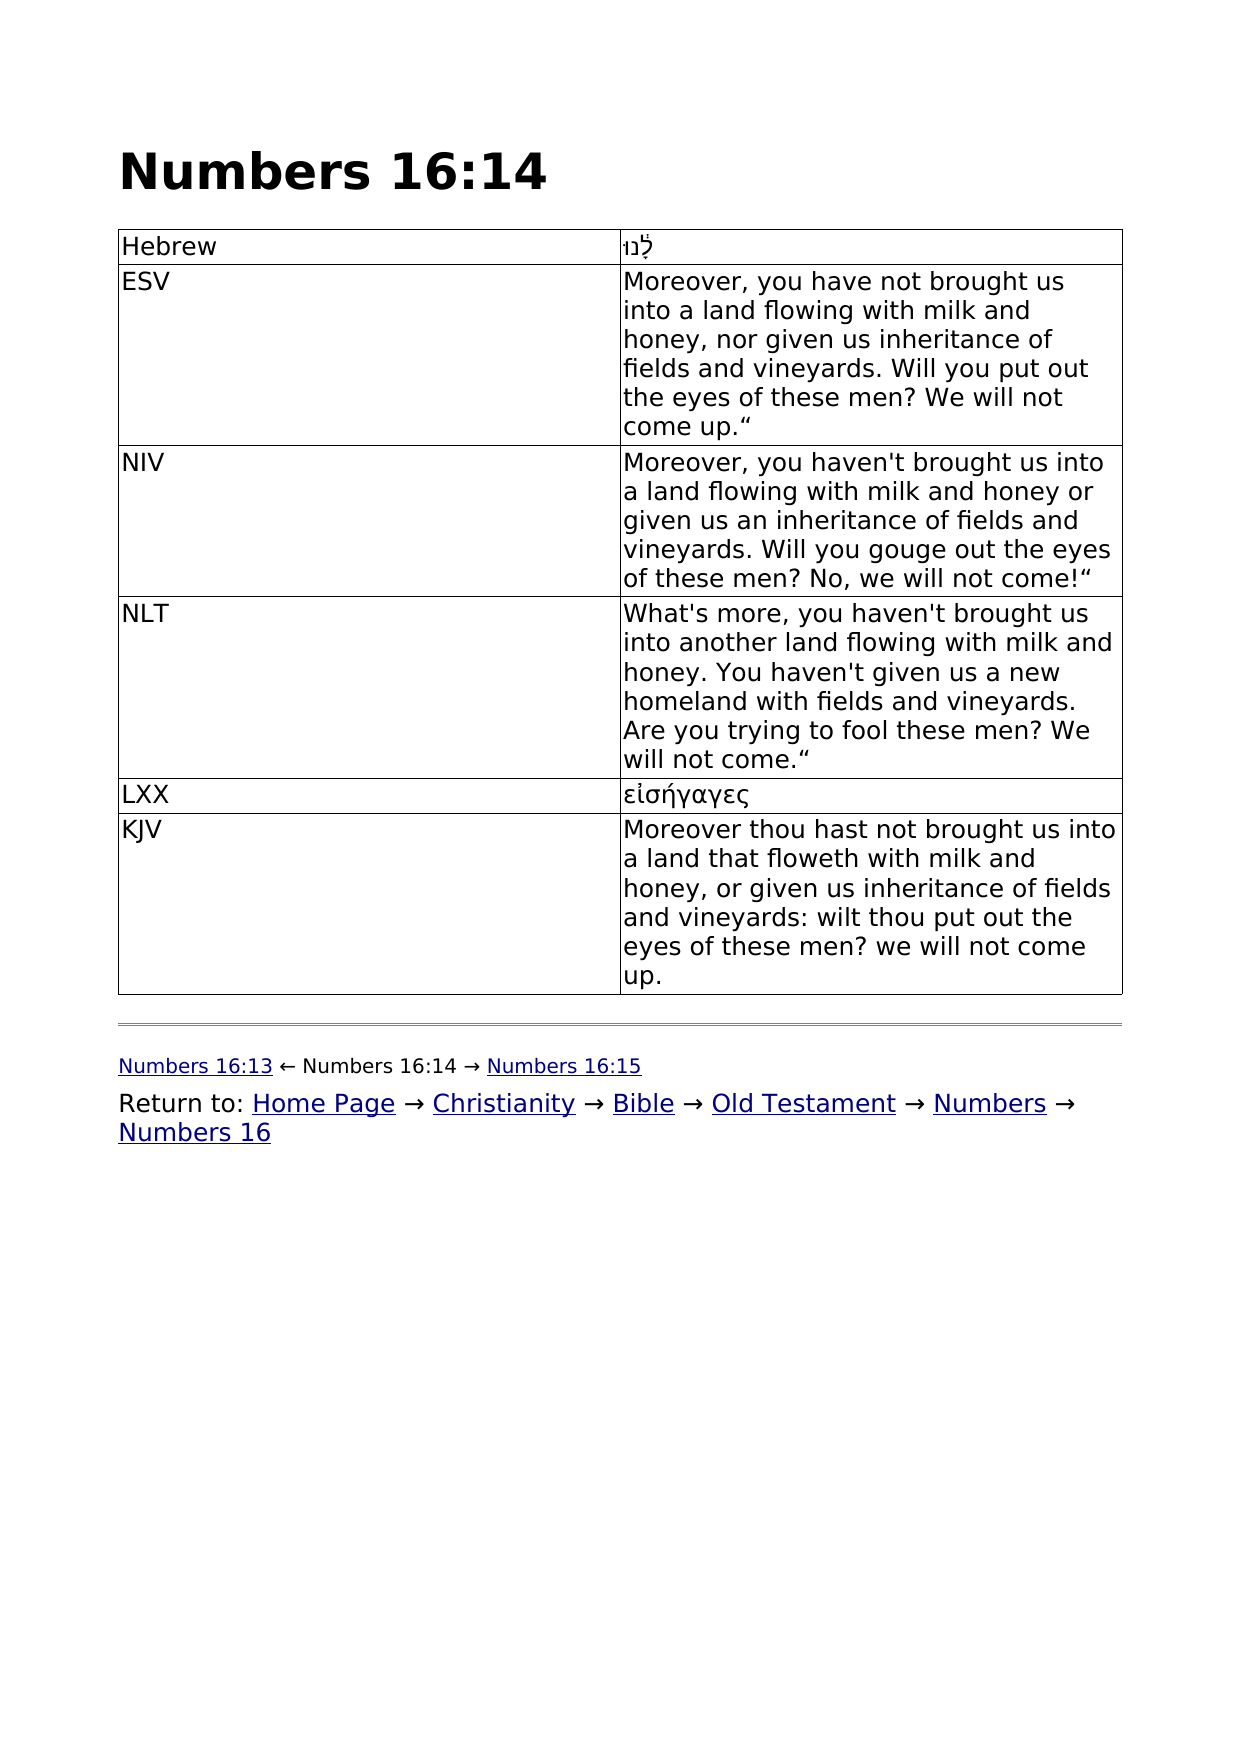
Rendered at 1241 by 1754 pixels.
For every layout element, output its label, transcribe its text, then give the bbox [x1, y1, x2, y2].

table_cell Moreover, you have not brought us into a land flowing with milk and honey, nor given us inheritance of fields and vineyards. Will you put out the eyes of these men? We will not come up.“ [621, 265, 1122, 445]
table_cell What's more, you haven't brought us into another land flowing with milk and honey. You haven't given us a new homeland with fields and vineyards. Are you trying to fool these men? We will not come.“ [621, 597, 1122, 777]
table_cell ESV [119, 265, 620, 445]
table_cell LXX [119, 779, 620, 812]
table_cell NIV [119, 446, 620, 596]
table_cell NLT [119, 597, 620, 777]
table_header לָ֔נוּ [621, 230, 1122, 264]
table_cell Moreover, you haven't brought us into a land flowing with milk and honey or given us an inheritance of fields and vineyards. Will you gouge out the eyes of these men? No, we will not come!“ [621, 446, 1122, 596]
table_cell KJV [119, 814, 620, 993]
table_header Hebrew [119, 230, 620, 264]
subtitle Numbers 16:14 [118, 143, 1122, 201]
table_cell Moreover thou hast not brought us into a land that floweth with milk and honey, or given us inheritance of fields and vineyards: wilt thou put out the eyes of these men? we will not come up. [621, 814, 1122, 993]
text Numbers 16:13 ← Numbers 16:14 → Numbers 16:15 [118, 1055, 1122, 1089]
text Return to: Home Page → Christianity → Bible → Old Testament → Numbers → Numbers 16 [118, 1089, 1122, 1147]
table_cell εἰσήγαγες [621, 779, 1122, 812]
